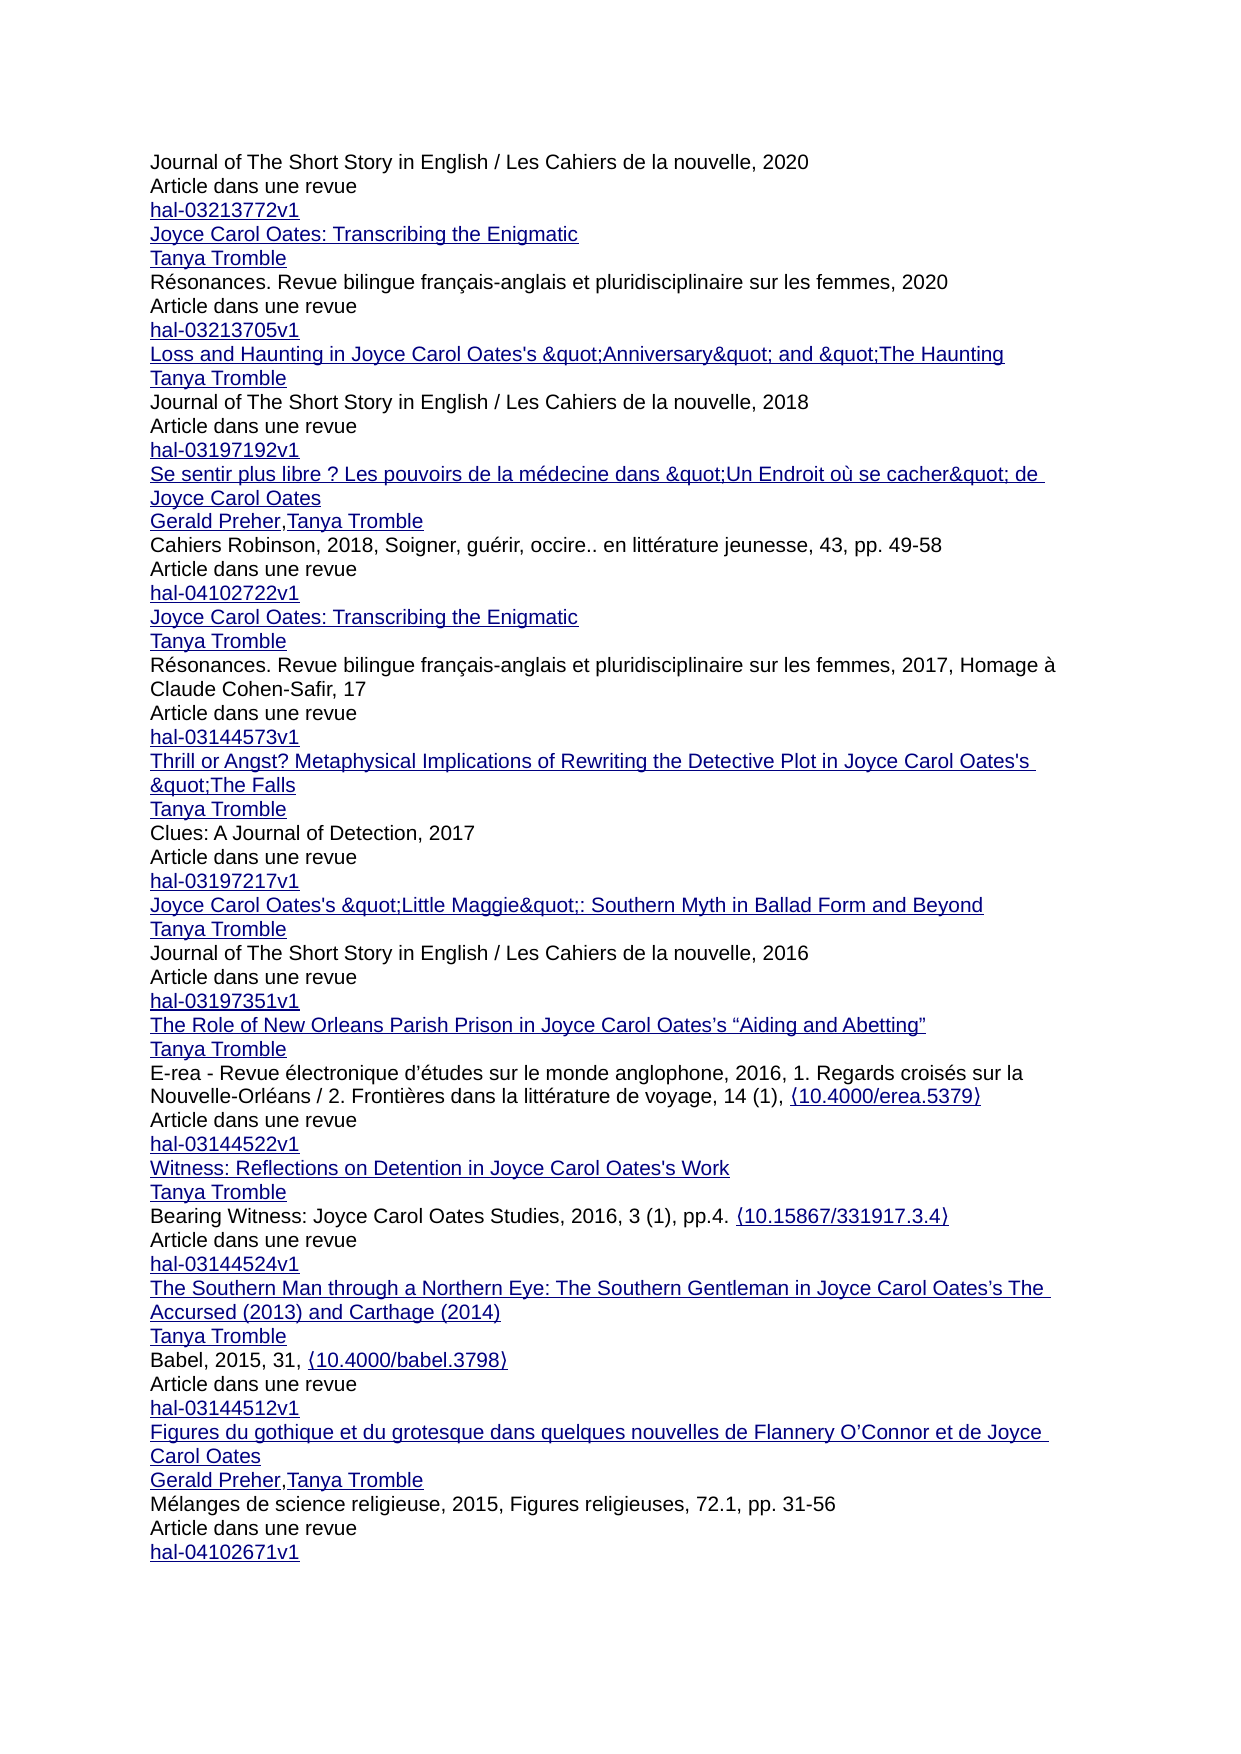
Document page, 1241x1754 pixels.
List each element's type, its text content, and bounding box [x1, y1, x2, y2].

table_cell Se sentir plus libre ? Les pouvoirs de la médecine dans &quot;Un Endroit où se cacher&quot; de Joyce Carol Oates Gerald Preher,Tanya Tromble Cahiers Robinson, 2018, Soigner, guérir, occire.. en littérature jeunesse, 43, pp. 49-58 Article dans une revue hal-04102722v1 [150, 461, 1090, 605]
table_cell Thrill or Angst? Metaphysical Implications of Rewriting the Detective Plot in Joyce Carol Oates's &quot;The Falls Tanya Tromble Clues: A Journal of Detection, 2017 Article dans une revue hal-03197217v1 [150, 749, 1090, 893]
table_cell Loss and Haunting in Joyce Carol Oates's &quot;Anniversary&quot; and &quot;The Haunting Tanya Tromble Journal of The Short Story in English / Les Cahiers de la nouvelle, 2018 Article dans une revue hal-03197192v1 [150, 342, 1090, 461]
table_cell Joyce Carol Oates's &quot;Little Maggie&quot;: Southern Myth in Ballad Form and Beyond Tanya Tromble Journal of The Short Story in English / Les Cahiers de la nouvelle, 2016 Article dans une revue hal-03197351v1 [150, 893, 1090, 1012]
table_cell Joyce Carol Oates: Transcribing the Enigmatic Tanya Tromble Résonances. Revue bilingue français-anglais et pluridisciplinaire sur les femmes, 2017, Homage à Claude Cohen-Safir, 17 Article dans une revue hal-03144573v1 [150, 605, 1090, 749]
table_cell Witness: Reflections on Detention in Joyce Carol Oates's Work Tanya Tromble Bearing Witness: Joyce Carol Oates Studies, 2016, 3 (1), pp.4. ⟨10.15867/331917.3.4⟩ Article dans une revue hal-03144524v1 [150, 1156, 1090, 1276]
table_cell The Southern Man through a Northern Eye: The Southern Gentleman in Joyce Carol Oates’s The Accursed (2013) and Carthage (2014) Tanya Tromble Babel, 2015, 31, ⟨10.4000/babel.3798⟩ Article dans une revue hal-03144512v1 [150, 1276, 1090, 1420]
table_cell Figures du gothique et du grotesque dans quelques nouvelles de Flannery O’Connor et de Joyce Carol Oates Gerald Preher,Tanya Tromble Mélanges de science religieuse, 2015, Figures religieuses, 72.1, pp. 31-56 Article dans une revue hal-04102671v1 [150, 1420, 1090, 1563]
table_cell Journal of The Short Story in English / Les Cahiers de la nouvelle, 2020 Article dans une revue hal-03213772v1 [150, 150, 1090, 222]
table_cell Joyce Carol Oates: Transcribing the Enigmatic Tanya Tromble Résonances. Revue bilingue français-anglais et pluridisciplinaire sur les femmes, 2020 Article dans une revue hal-03213705v1 [150, 222, 1090, 342]
table_cell The Role of New Orleans Parish Prison in Joyce Carol Oates’s “Aiding and Abetting” Tanya Tromble E-rea - Revue électronique d’études sur le monde anglophone, 2016, 1. Regards croisés sur la Nouvelle-Orléans / 2. Frontières dans la littérature de voyage, 14 (1), ⟨10.4000/erea.5379⟩ Article dans une revue hal-03144522v1 [150, 1013, 1090, 1156]
